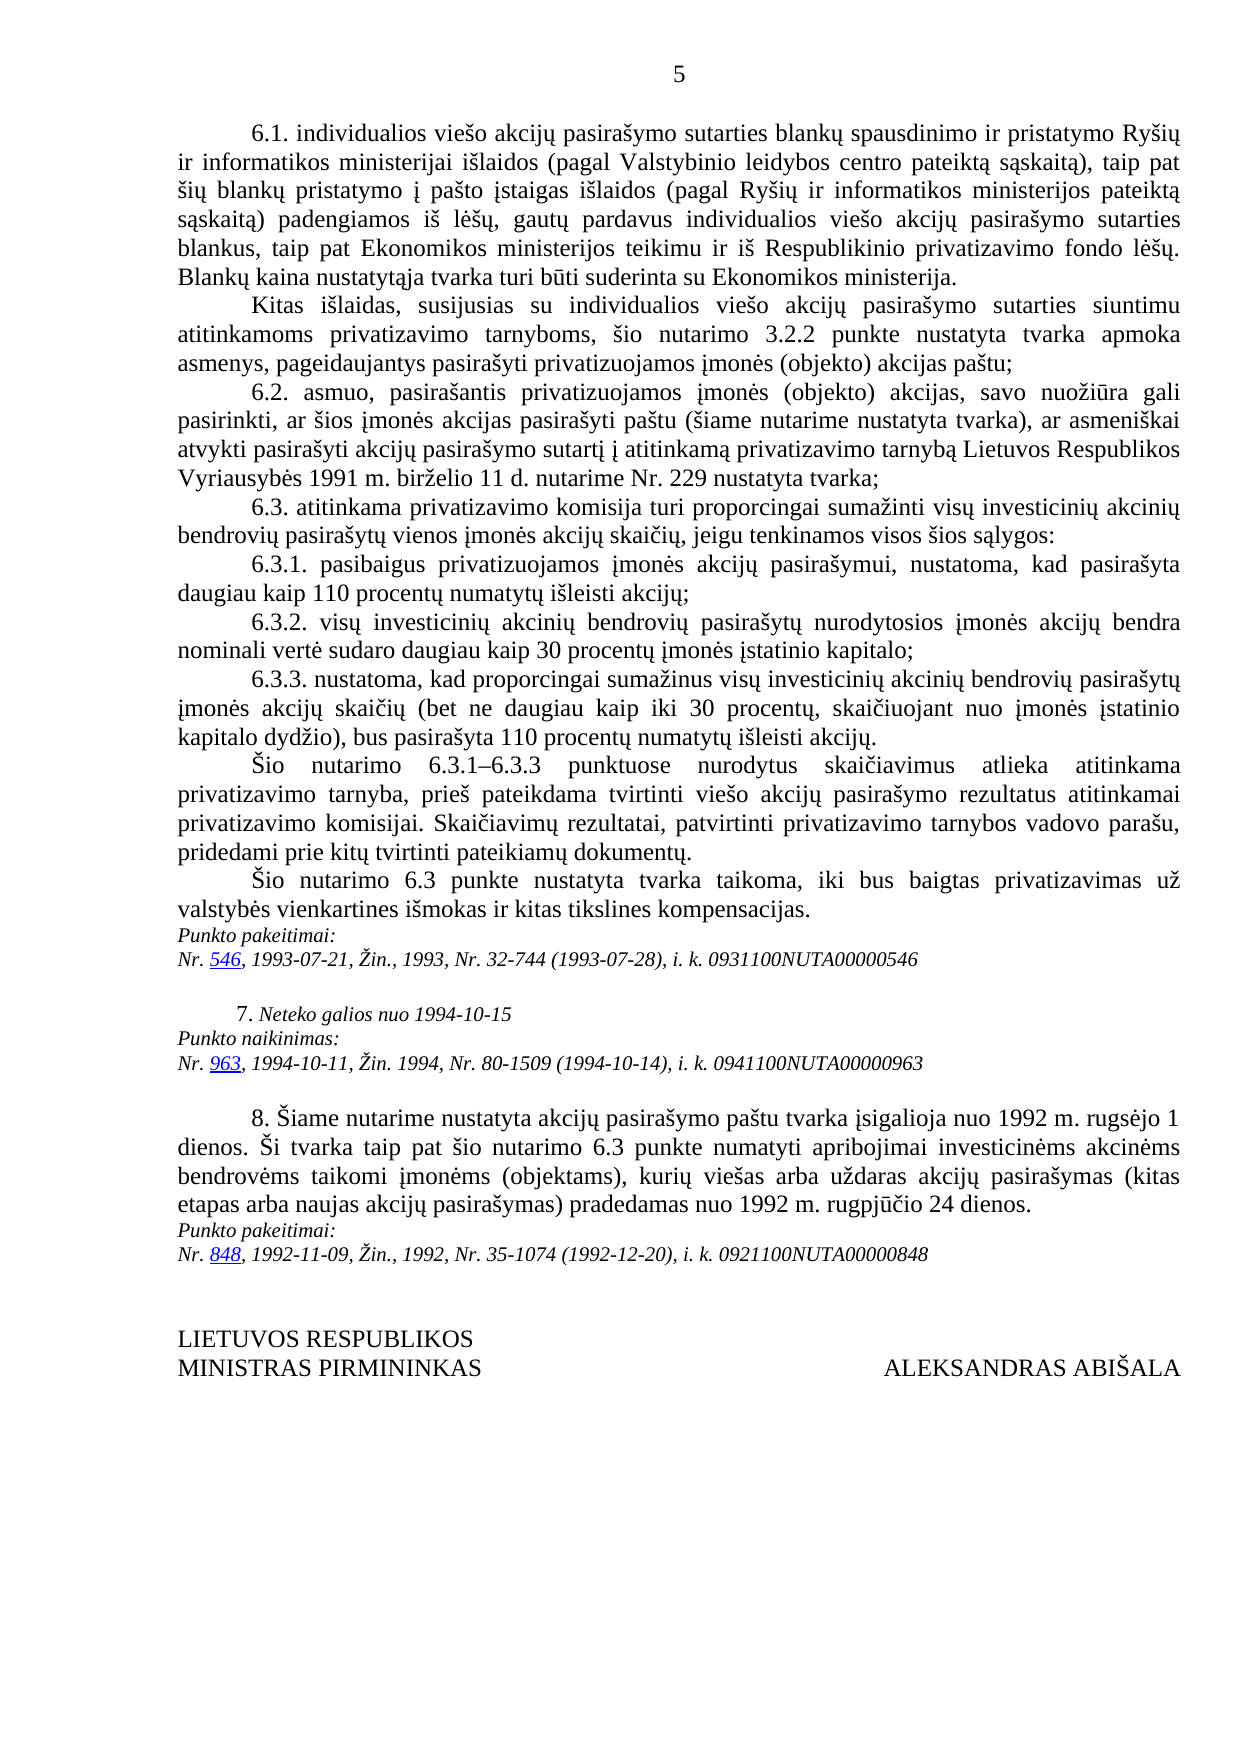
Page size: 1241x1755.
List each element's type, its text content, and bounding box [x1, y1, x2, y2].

text Kitas išlaidas, susijusias su individualios viešo akcijų pasirašymo sutarties siuntimu atitinkamoms privatizavimo tarnyboms, šio nutarimo 3.2.2 punkte nustatyta tvarka apmoka asmenys, pageidaujantys pasirašyti privatizuojamos įmonės (objekto) akcijas paštu; [177, 291, 1181, 377]
text 7. Neteko galios nuo 1994-10-15 [177, 1000, 1181, 1026]
text Nr. 546, 1993-07-21, Žin., 1993, Nr. 32-744 (1993-07-28), i. k. 0931100NUTA00000546 [177, 947, 1181, 971]
text 6.1. individualios viešo akcijų pasirašymo sutarties blankų spausdinimo ir pristatymo Ryšių ir informatikos ministerijai išlaidos (pagal Valstybinio leidybos centro pateiktą sąskaitą), taip pat šių blankų pristatymo į pašto įstaigas išlaidos (pagal Ryšių ir informatikos ministerijos pateiktą sąskaitą) padengiamos iš lėšų, gautų pardavus individualios viešo akcijų pasirašymo sutarties blankus, taip pat Ekonomikos ministerijos teikimu ir iš Respublikinio privatizavimo fondo lėšų. Blankų kaina nustatytąja tvarka turi būti suderinta su Ekonomikos ministerija. [177, 118, 1181, 291]
text 8. Šiame nutarime nustatyta akcijų pasirašymo paštu tvarka įsigalioja nuo 1992 m. rugsėjo 1 dienos. Ši tvarka taip pat šio nutarimo 6.3 punkte numatyti apribojimai investicinėms akcinėms bendrovėms taikomi įmonėms (objektams), kurių viešas arba uždaras akcijų pasirašymas (kitas etapas arba naujas akcijų pasirašymas) pradedamas nuo 1992 m. rugpjūčio 24 dienos. [177, 1103, 1181, 1218]
text Nr. 963, 1994-10-11, Žin. 1994, Nr. 80-1509 (1994-10-14), i. k. 0941100NUTA00000963 [177, 1050, 1181, 1074]
text Punkto naikinimas: [177, 1026, 1181, 1050]
text 6.3.3. nustatoma, kad proporcingai sumažinus visų investicinių akcinių bendrovių pasirašytų įmonės akcijų skaičių (bet ne daugiau kaip iki 30 procentų, skaičiuojant nuo įmonės įstatinio kapitalo dydžio), bus pasirašyta 110 procentų numatytų išleisti akcijų. [177, 664, 1181, 751]
text MINISTRAS PIRMININKAS ALEKSANDRAS ABIŠALA [177, 1353, 1181, 1381]
text Punkto pakeitimai: [177, 923, 1181, 947]
text LIETUVOS RESPUBLIKOS [177, 1324, 1181, 1353]
text 6.2. asmuo, pasirašantis privatizuojamos įmonės (objekto) akcijas, savo nuožiūra gali pasirinkti, ar šios įmonės akcijas pasirašyti paštu (šiame nutarime nustatyta tvarka), ar asmeniškai atvykti pasirašyti akcijų pasirašymo sutartį į atitinkamą privatizavimo tarnybą Lietuvos Respublikos Vyriausybės 1991 m. birželio 11 d. nutarime Nr. 229 nustatyta tvarka; [177, 377, 1181, 492]
text 6.3.1. pasibaigus privatizuojamos įmonės akcijų pasirašymui, nustatoma, kad pasirašyta daugiau kaip 110 procentų numatytų išleisti akcijų; [177, 549, 1181, 607]
text 6.3. atitinkama privatizavimo komisija turi proporcingai sumažinti visų investicinių akcinių bendrovių pasirašytų vienos įmonės akcijų skaičių, jeigu tenkinamos visos šios sąlygos: [177, 492, 1181, 549]
text Šio nutarimo 6.3.1–6.3.3 punktuose nurodytus skaičiavimus atlieka atitinkama privatizavimo tarnyba, prieš pateikdama tvirtinti viešo akcijų pasirašymo rezultatus atitinkamai privatizavimo komisijai. Skaičiavimų rezultatai, patvirtinti privatizavimo tarnybos vadovo parašu, pridedami prie kitų tvirtinti pateikiamų dokumentų. [177, 751, 1181, 866]
text 6.3.2. visų investicinių akcinių bendrovių pasirašytų nurodytosios įmonės akcijų bendra nominali vertė sudaro daugiau kaip 30 procentų įmonės įstatinio kapitalo; [177, 607, 1181, 664]
text Nr. 848, 1992-11-09, Žin., 1992, Nr. 35-1074 (1992-12-20), i. k. 0921100NUTA00000848 [177, 1242, 1181, 1266]
text Šio nutarimo 6.3 punkte nustatyta tvarka taikoma, iki bus baigtas privatizavimas už valstybės vienkartines išmokas ir kitas tikslines kompensacijas. [177, 866, 1181, 923]
text Punkto pakeitimai: [177, 1218, 1181, 1242]
